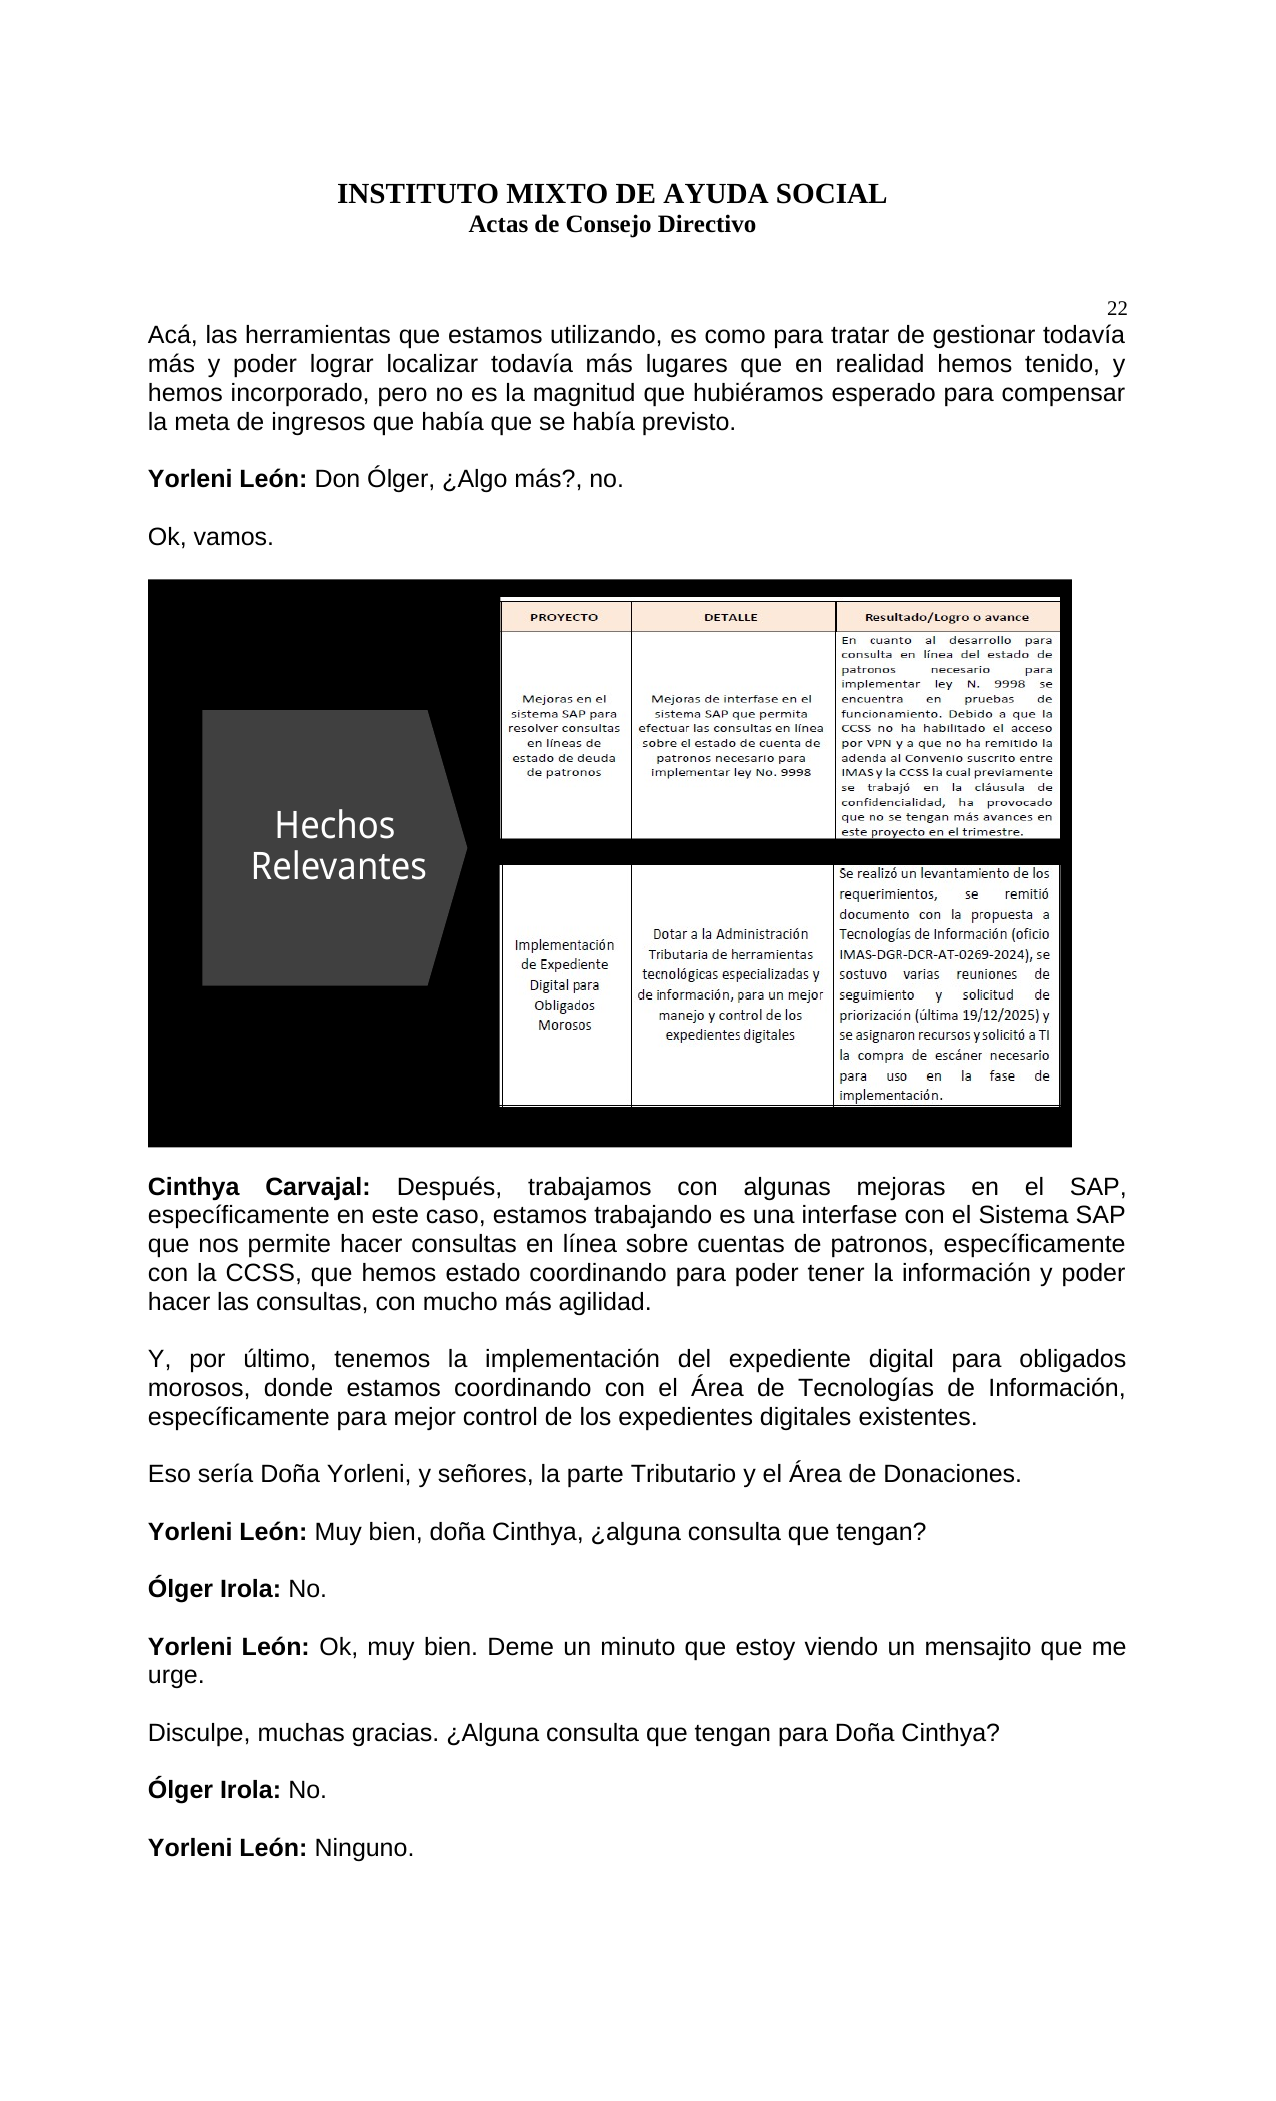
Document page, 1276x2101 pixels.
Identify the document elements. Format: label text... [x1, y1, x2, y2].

text Cinthya Carvajal: Después, trabajamos con algunas mejoras en el SAP, específicamente en este caso, estamos trabajando es una interfase con el Sistema SAP que nos permite hacer consultas en línea sobre cuentas de patronos, específicamente con la CCSS, que hemos estado coordinando para poder tener la información y poder hacer las consultas, con mucho más agilidad. [148, 1172, 1127, 1315]
text Y, por último, tenemos la implementación del expediente digital para obligados morosos, donde estamos coordinando con el Área de Tecnologías de Información, específicamente para mejor control de los expedientes digitales existentes. [148, 1344, 1127, 1430]
text Yorleni León: Don Ólger, ¿Algo más?, no. [148, 435, 1127, 493]
text Eso sería Doña Yorleni, y señores, la parte Tributario y el Área de Donaciones. [148, 1430, 1127, 1488]
text Yorleni León: Ok, muy bien. Deme un minuto que estoy viendo un mensajito que me urge. [148, 1603, 1127, 1689]
text Ólger Irola: No. [148, 1747, 1127, 1804]
text Ok, vamos. [148, 522, 1127, 550]
text Ólger Irola: No. [148, 1545, 1127, 1603]
text Acá, las herramientas que estamos utilizando, es como para tratar de gestionar todavía más y poder lograr localizar todavía más lugares que en realidad hemos tenido, y hemos incorporado, pero no es la magnitud que hubiéramos esperado para compensar la meta de ingresos que había que se había previsto. [148, 320, 1127, 435]
text Disculpe, muchas gracias. ¿Alguna consulta que tengan para Doña Cinthya? [148, 1689, 1127, 1747]
text Yorleni León: Ninguno. [148, 1804, 1127, 1862]
text Yorleni León: Muy bien, doña Cinthya, ¿alguna consulta que tengan? [148, 1488, 1127, 1545]
